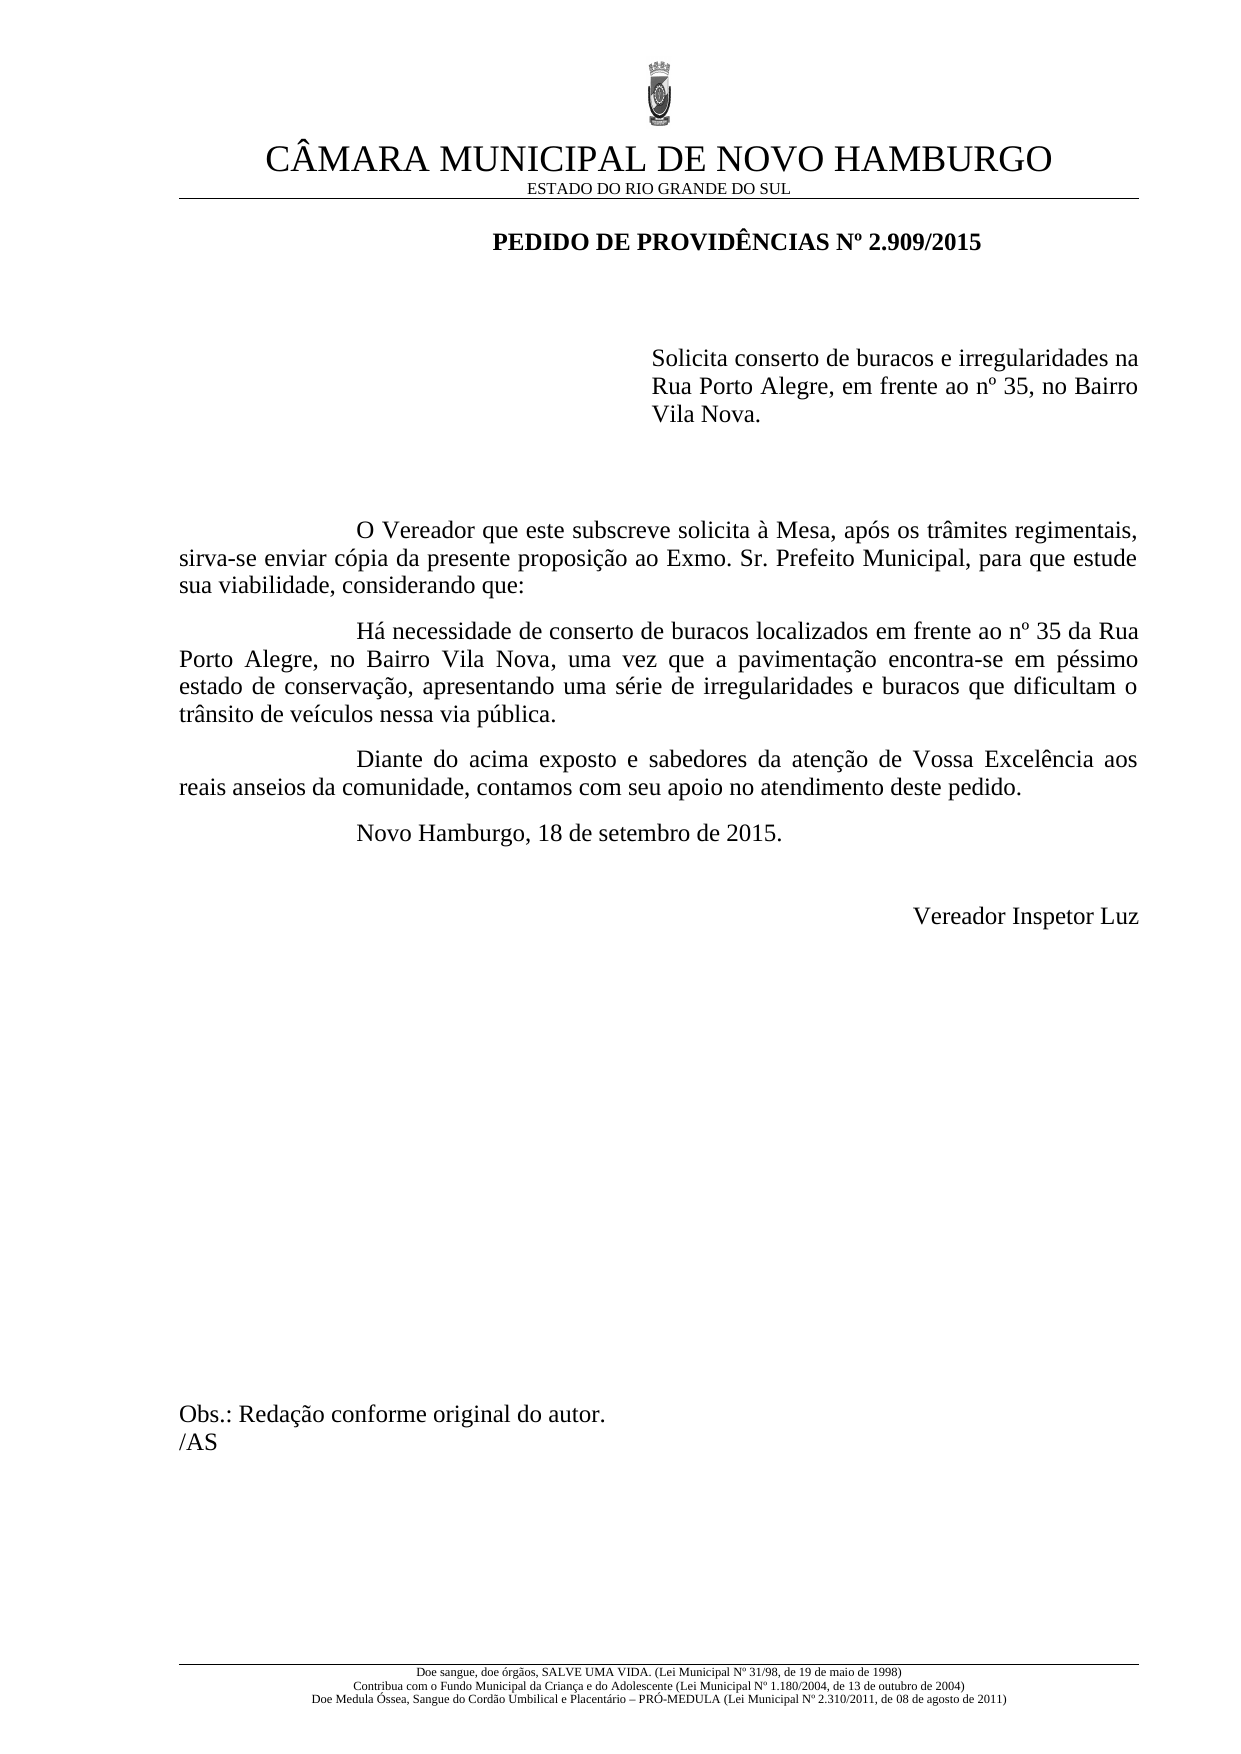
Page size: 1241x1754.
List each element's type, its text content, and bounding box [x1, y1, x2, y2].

text Vereador Inspetor Luz [179, 902, 1139, 929]
text /AS [179, 1428, 1139, 1456]
text Solicita conserto de buracos e irregularidades na Rua Porto Alegre, em frente ao nº 35, no Bairro Vila Nova. [651, 344, 1139, 428]
text Há necessidade de conserto de buracos localizados em frente ao nº 35 da Rua Porto Alegre, no Bairro Vila Nova, uma vez que a pavimentação encontra-se em péssimo estado de conservação, apresentando uma série de irregularidades e buracos que dificultam o trânsito de veículos nessa via pública. [179, 617, 1139, 728]
text Obs.: Redação conforme original do autor. [179, 1401, 1139, 1428]
text Diante do acima exposto e sabedores da atenção de Vossa Excelência aos reais anseios da comunidade, contamos com seu apoio no atendimento deste pedido. [179, 746, 1139, 801]
text Novo Hamburgo, 18 de setembro de 2015. [179, 819, 1139, 846]
text PEDIDO DE PROVIDÊNCIAS Nº 2.909/2015 [179, 228, 1139, 256]
text O Vereador que este subscreve solicita à Mesa, após os trâmites regimentais, sirva-se enviar cópia da presente proposição ao Exmo. Sr. Prefeito Municipal, para que estude sua viabilidade, considerando que: [179, 516, 1139, 599]
